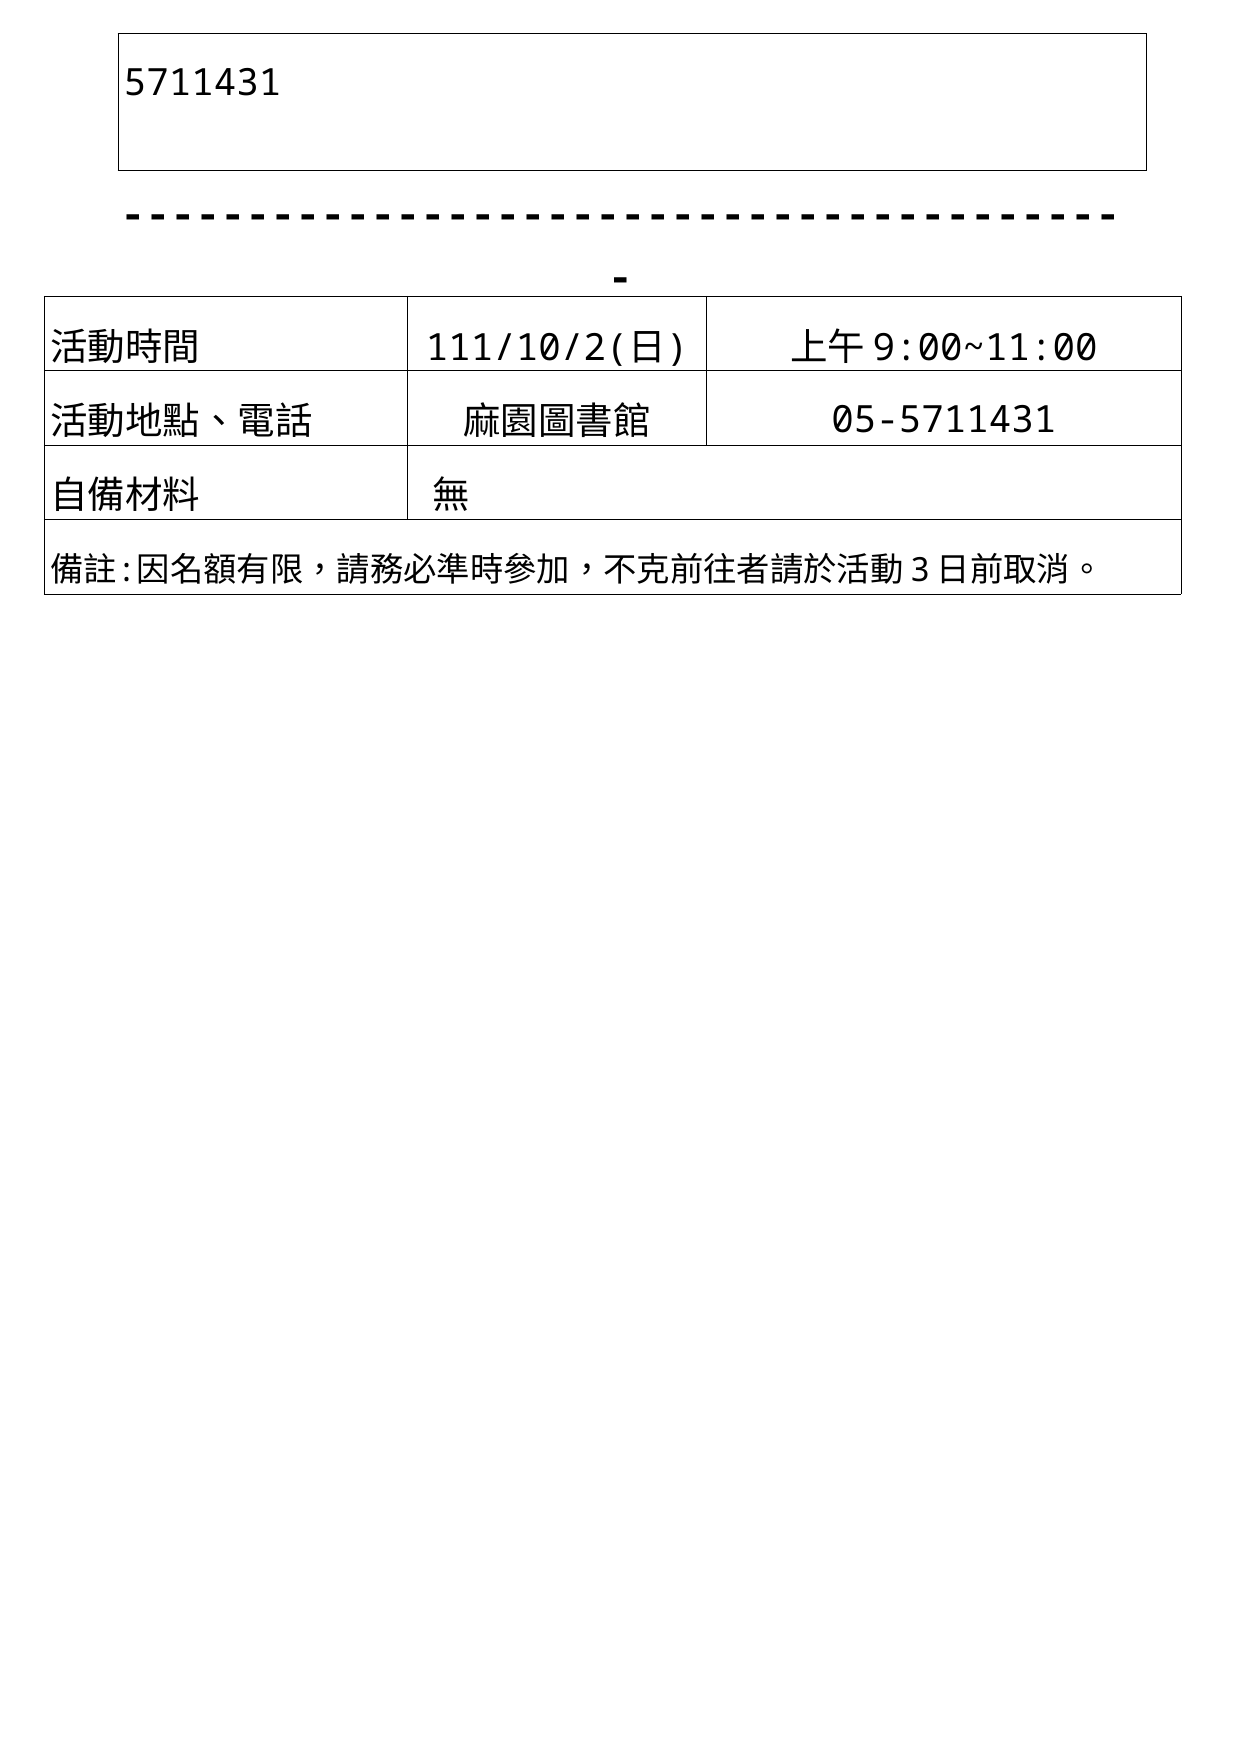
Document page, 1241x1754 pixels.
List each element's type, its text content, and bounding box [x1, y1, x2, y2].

table_cell 5711431 [119, 34, 1146, 170]
table_cell 自備材料 [45, 446, 407, 519]
text ----------------------------------------- [118, 171, 1122, 296]
table_cell 備註:因名額有限，請務必準時參加，不克前往者請於活動3日前取消。 [45, 520, 1181, 594]
table_header 111/10/2(日) [408, 297, 706, 370]
table_header 上午9:00~11:00 [707, 297, 1181, 370]
table_cell 活動地點、電話 [45, 371, 407, 445]
table_header 活動時間 [45, 297, 407, 370]
table_cell 無 [408, 446, 1181, 519]
table_cell 05-5711431 [707, 371, 1181, 445]
table_cell 麻園圖書館 [408, 371, 706, 445]
